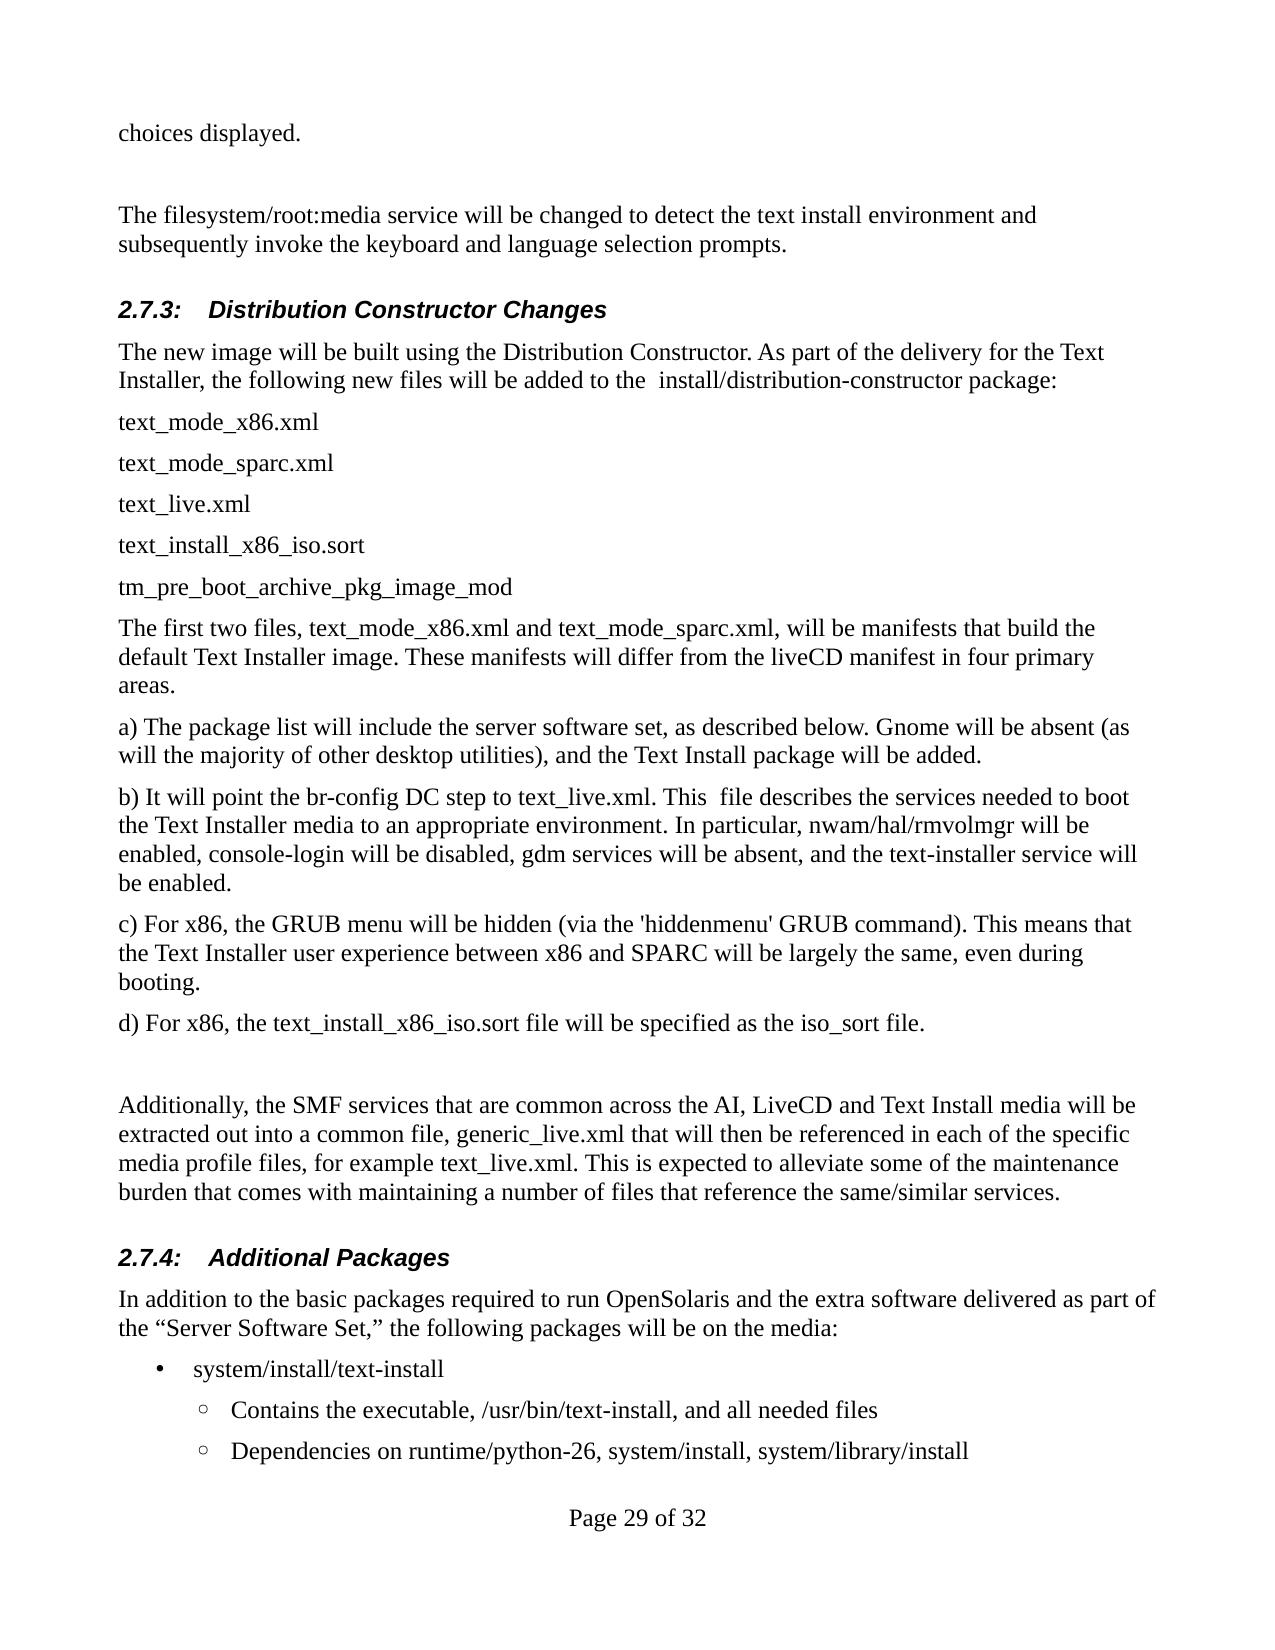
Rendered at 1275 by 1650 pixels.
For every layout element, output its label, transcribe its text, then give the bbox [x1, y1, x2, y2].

text text_mode_sparc.xml [118, 448, 1157, 477]
text tm_pre_boot_archive_pkg_image_mod [118, 572, 1157, 600]
text choices displayed. [118, 118, 1157, 147]
text text_install_x86_iso.sort [118, 530, 1157, 559]
text The filesystem/root:media service will be changed to detect the text install environment and subsequently invoke the keyboard and language selection prompts. [118, 201, 1157, 258]
list Dependencies on runtime/python-26, system/install, system/library/install [193, 1436, 1157, 1465]
text The first two files, text_mode_x86.xml and text_mode_sparc.xml, will be manifests that build the default Text Installer image. These manifests will differ from the liveCD manifest in four primary areas. [118, 613, 1157, 699]
text b) It will point the br-config DC step to text_live.xml. This file describes the services needed to boot the Text Installer media to an appropriate environment. In particular, nwam/hal/rmvolmgr will be enabled, console-login will be disabled, gdm services will be absent, and the text-installer service will be enabled. [118, 782, 1157, 897]
subtitle Distribution Constructor Changes [118, 296, 1157, 324]
text The new image will be built using the Distribution Constructor. As part of the delivery for the Text Installer, the following new files will be added to the install/distribution-constructor package: [118, 337, 1157, 394]
list system/install/text-install [156, 1354, 1157, 1383]
text Additionally, the SMF services that are common across the AI, LiveCD and Text Install media will be extracted out into a common file, generic_live.xml that will then be referenced in each of the specific media profile files, for example text_live.xml. This is expected to alleviate some of the maintenance burden that comes with maintaining a number of files that reference the same/similar services. [118, 1090, 1157, 1205]
list Contains the executable, /usr/bin/text-install, and all needed files [193, 1395, 1157, 1424]
text text_live.xml [118, 489, 1157, 518]
text In addition to the basic packages required to run OpenSolaris and the extra software delivered as part of the “Server Software Set,” the following packages will be on the media: [118, 1284, 1157, 1341]
text c) For x86, the GRUB menu will be hidden (via the 'hiddenmenu' GRUB command). This means that the Text Installer user experience between x86 and SPARC will be largely the same, even during booting. [118, 909, 1157, 995]
text a) The package list will include the server software set, as described below. Gnome will be absent (as will the majority of other desktop utilities), and the Text Install package will be added. [118, 712, 1157, 769]
subtitle Additional Packages [118, 1243, 1157, 1271]
text text_mode_x86.xml [118, 407, 1157, 435]
text d) For x86, the text_install_x86_iso.sort file will be specified as the iso_sort file. [118, 1008, 1157, 1037]
